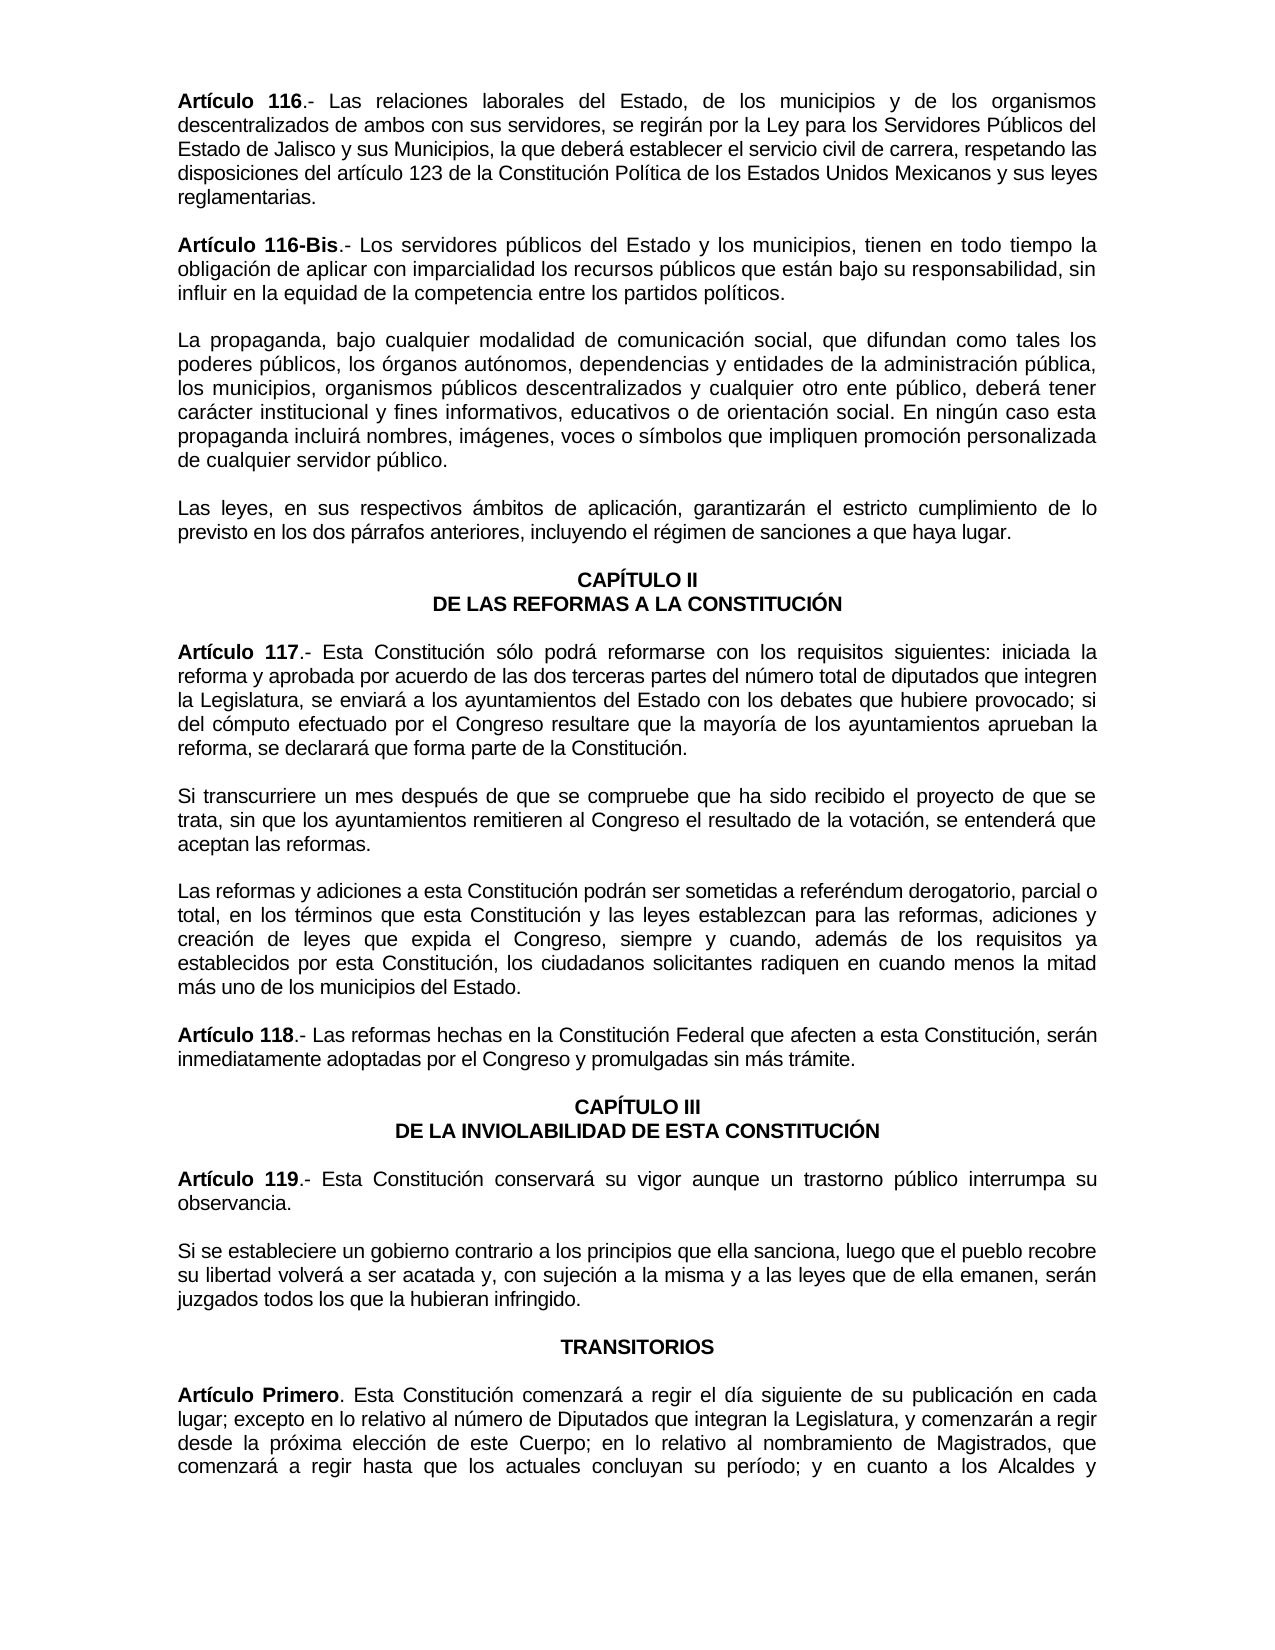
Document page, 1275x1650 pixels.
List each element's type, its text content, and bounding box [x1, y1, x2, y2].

text La propaganda, bajo cualquier modalidad de comunicación social, que difundan como tales los poderes públicos, los órganos autónomos, dependencias y entidades de la administración pública, los municipios, organismos públicos descentralizados y cualquier otro ente público, deberá tener carácter institucional y fines informativos, educativos o de orientación social. En ningún caso esta propaganda incluirá nombres, imágenes, voces o símbolos que impliquen promoción personalizada de cualquier servidor público. [177, 328, 1098, 472]
text Artículo 116.- Las relaciones laborales del Estado, de los municipios y de los organismos descentralizados de ambos con sus servidores, se regirán por la Ley para los Servidores Públicos del Estado de Jalisco y sus Municipios, la que deberá establecer el servicio civil de carrera, respetando las disposiciones del artículo 123 de la Constitución Política de los Estados Unidos Mexicanos y sus leyes reglamentarias. [177, 89, 1098, 208]
text DE LA INVIOLABILIDAD DE ESTA CONSTITUCIÓN [177, 1119, 1098, 1143]
text Las leyes, en sus respectivos ámbitos de aplicación, garantizarán el estricto cumplimiento de lo previsto en los dos párrafos anteriores, incluyendo el régimen de sanciones a que haya lugar. [177, 496, 1098, 544]
text Artículo 118.- Las reformas hechas en la Constitución Federal que afecten a esta Constitución, serán inmediatamente adoptadas por el Congreso y promulgadas sin más trámite. [177, 1023, 1098, 1071]
text Si transcurriere un mes después de que se compruebe que ha sido recibido el proyecto de que se trata, sin que los ayuntamientos remitieren al Congreso el resultado de la votación, se entenderá que aceptan las reformas. [177, 783, 1098, 855]
subtitle TRANSITORIOS [177, 1334, 1098, 1358]
text Artículo 117.- Esta Constitución sólo podrá reformarse con los requisitos siguientes: iniciada la reforma y aprobada por acuerdo de las dos terceras partes del número total de diputados que integren la Legislatura, se enviará a los ayuntamientos del Estado con los debates que hubiere provocado; si del cómputo efectuado por el Congreso resultare que la mayoría de los ayuntamientos aprueban la reforma, se declarará que forma parte de la Constitución. [177, 640, 1098, 759]
text Artículo 119.- Esta Constitución conservará su vigor aunque un trastorno público interrumpa su observancia. [177, 1167, 1098, 1215]
text Las reformas y adiciones a esta Constitución podrán ser sometidas a referéndum derogatorio, parcial o total, en los términos que esta Constitución y las leyes establezcan para las reformas, adiciones y creación de leyes que expida el Congreso, siempre y cuando, además de los requisitos ya establecidos por esta Constitución, los ciudadanos solicitantes radiquen en cuando menos la mitad más uno de los municipios del Estado. [177, 879, 1098, 999]
text Artículo 116-Bis.- Los servidores públicos del Estado y los municipios, tienen en todo tiempo la obligación de aplicar con imparcialidad los recursos públicos que están bajo su responsabilidad, sin influir en la equidad de la competencia entre los partidos políticos. [177, 232, 1098, 304]
text DE LAS REFORMAS A LA CONSTITUCIÓN [177, 592, 1098, 616]
subtitle CAPÍTULO II [177, 568, 1098, 592]
text Artículo Primero. Esta Constitución comenzará a regir el día siguiente de su publicación en cada lugar; excepto en lo relativo al número de Diputados que integran la Legislatura, y comenzarán a regir desde la próxima elección de este Cuerpo; en lo relativo al nombramiento de Magistrados, que comenzará a regir hasta que los actuales concluyan su período; y en cuanto a los Alcaldes y [177, 1382, 1098, 1478]
text CAPÍTULO III [177, 1095, 1098, 1119]
text Si se estableciere un gobierno contrario a los principios que ella sanciona, luego que el pueblo recobre su libertad volverá a ser acatada y, con sujeción a la misma y a las leyes que de ella emanen, serán juzgados todos los que la hubieran infringido. [177, 1239, 1098, 1311]
